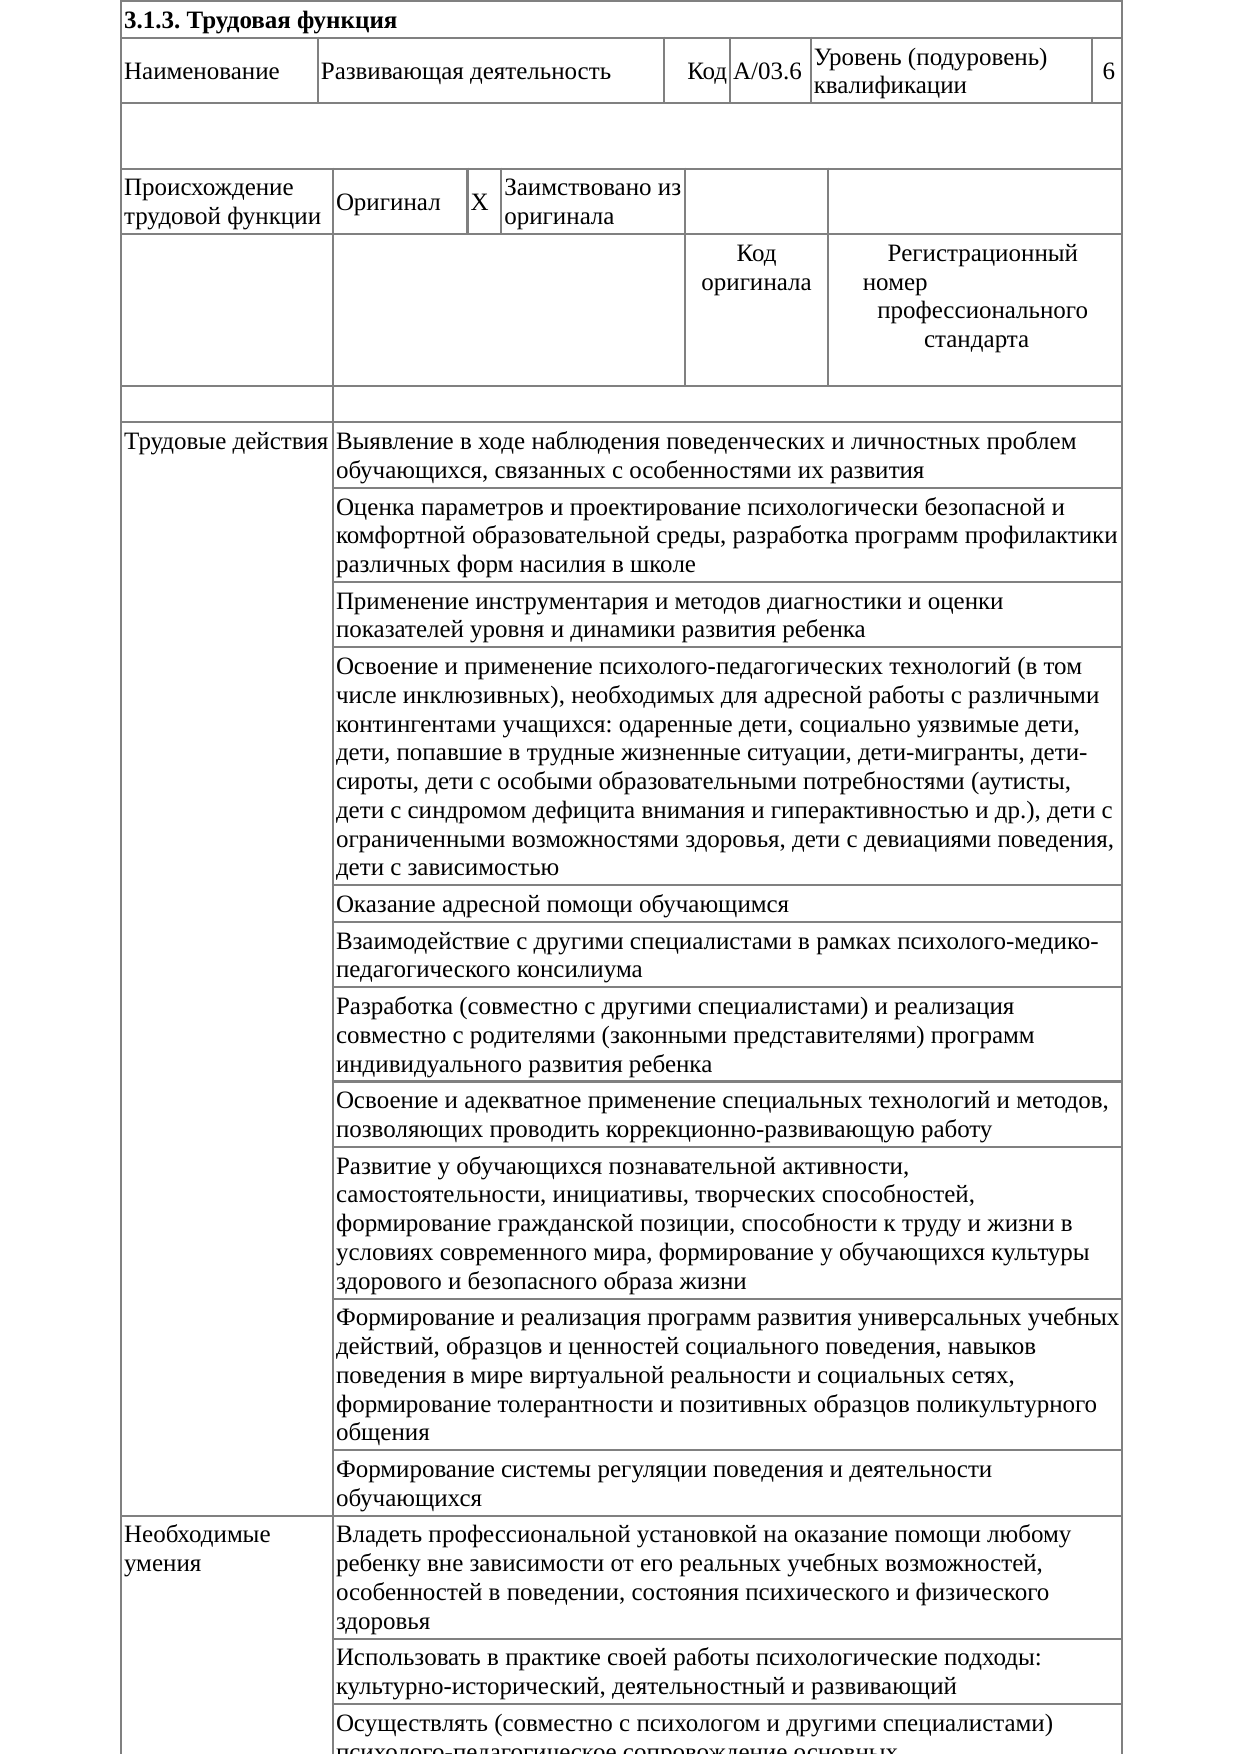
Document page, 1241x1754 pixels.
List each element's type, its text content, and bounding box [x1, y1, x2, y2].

table_cell 6 [1093, 39, 1121, 102]
table_cell [829, 170, 1121, 233]
table_header 3.1.3. Трудовая функция [122, 2, 1121, 37]
table_cell Развивающая деятельность [319, 39, 663, 102]
table_cell Заимствовано из оригинала [502, 170, 684, 233]
table_cell Оказание адресной помощи обучающимся [334, 886, 1121, 921]
table_cell Разработка (совместно с другими специалистами) и реализация совместно с родителями (законными представителями) программ индивидуального развития ребенка [334, 988, 1121, 1080]
table_cell Уровень (подуровень) квалификации [812, 39, 1091, 102]
table_cell Код оригинала [686, 235, 827, 384]
table_cell Трудовые действия [122, 423, 332, 1514]
table_cell Владеть профессиональной установкой на оказание помощи любому ребенку вне зависимости от его реальных учебных возможностей, особенностей в поведении, состояния психического и физического здоровья [334, 1517, 1121, 1637]
table_cell [122, 104, 1121, 167]
table_cell X [469, 170, 500, 233]
table_cell Оценка параметров и проектирование психологически безопасной и комфортной образовательной среды, разработка программ профилактики различных форм насилия в школе [334, 489, 1121, 581]
table_cell Применение инструментария и методов диагностики и оценки показателей уровня и динамики развития ребенка [334, 583, 1121, 646]
table_cell Осуществлять (совместно с психологом и другими специалистами) психолого-педагогическое сопровождение основных общеобразовательных программ [334, 1705, 1121, 1754]
table_cell Наименование [122, 39, 317, 102]
table_cell Код [665, 39, 729, 102]
table_cell [122, 387, 332, 421]
table_cell Использовать в практике своей работы психологические подходы: культурно-исторический, деятельностный и развивающий [334, 1640, 1121, 1703]
table_cell Оригинал [334, 170, 466, 233]
table_cell Освоение и применение психолого-педагогических технологий (в том числе инклюзивных), необходимых для адресной работы с различными контингентами учащихся: одаренные дети, социально уязвимые дети, дети, попавшие в трудные жизненные ситуации, дети-мигранты, дети-сироты, дети с особыми образовательными потребностями (аутисты, дети с синдромом дефицита внимания и гиперактивностью и др.), дети с ограниченными возможностями здоровья, дети с девиациями поведения, дети с зависимостью [334, 648, 1121, 884]
table_cell Формирование и реализация программ развития универсальных учебных действий, образцов и ценностей социального поведения, навыков поведения в мире виртуальной реальности и социальных сетях, формирование толерантности и позитивных образцов поликультурного общения [334, 1300, 1121, 1449]
table_cell Взаимодействие с другими специалистами в рамках психолого-медико-педагогического консилиума [334, 923, 1121, 986]
table_cell [686, 170, 827, 233]
table_cell Развитие у обучающихся познавательной активности, самостоятельности, инициативы, творческих способностей, формирование гражданской позиции, способности к труду и жизни в условиях современного мира, формирование у обучающихся культуры здорового и безопасного образа жизни [334, 1148, 1121, 1297]
table_cell [122, 235, 332, 384]
table_cell Регистрационный номер профессионального стандарта [829, 235, 1121, 384]
table_cell Выявление в ходе наблюдения поведенческих и личностных проблем обучающихся, связанных с особенностями их развития [334, 423, 1121, 487]
table_cell [334, 387, 1121, 421]
table_cell Формирование системы регуляции поведения и деятельности обучающихся [334, 1451, 1121, 1514]
table_cell Происхождение трудовой функции [122, 170, 332, 233]
table_cell [334, 235, 684, 384]
table_cell Необходимые умения [122, 1517, 332, 1754]
table_cell Освоение и адекватное применение специальных технологий и методов, позволяющих проводить коррекционно-развивающую работу [334, 1083, 1121, 1146]
table_cell A/03.6 [731, 39, 810, 102]
